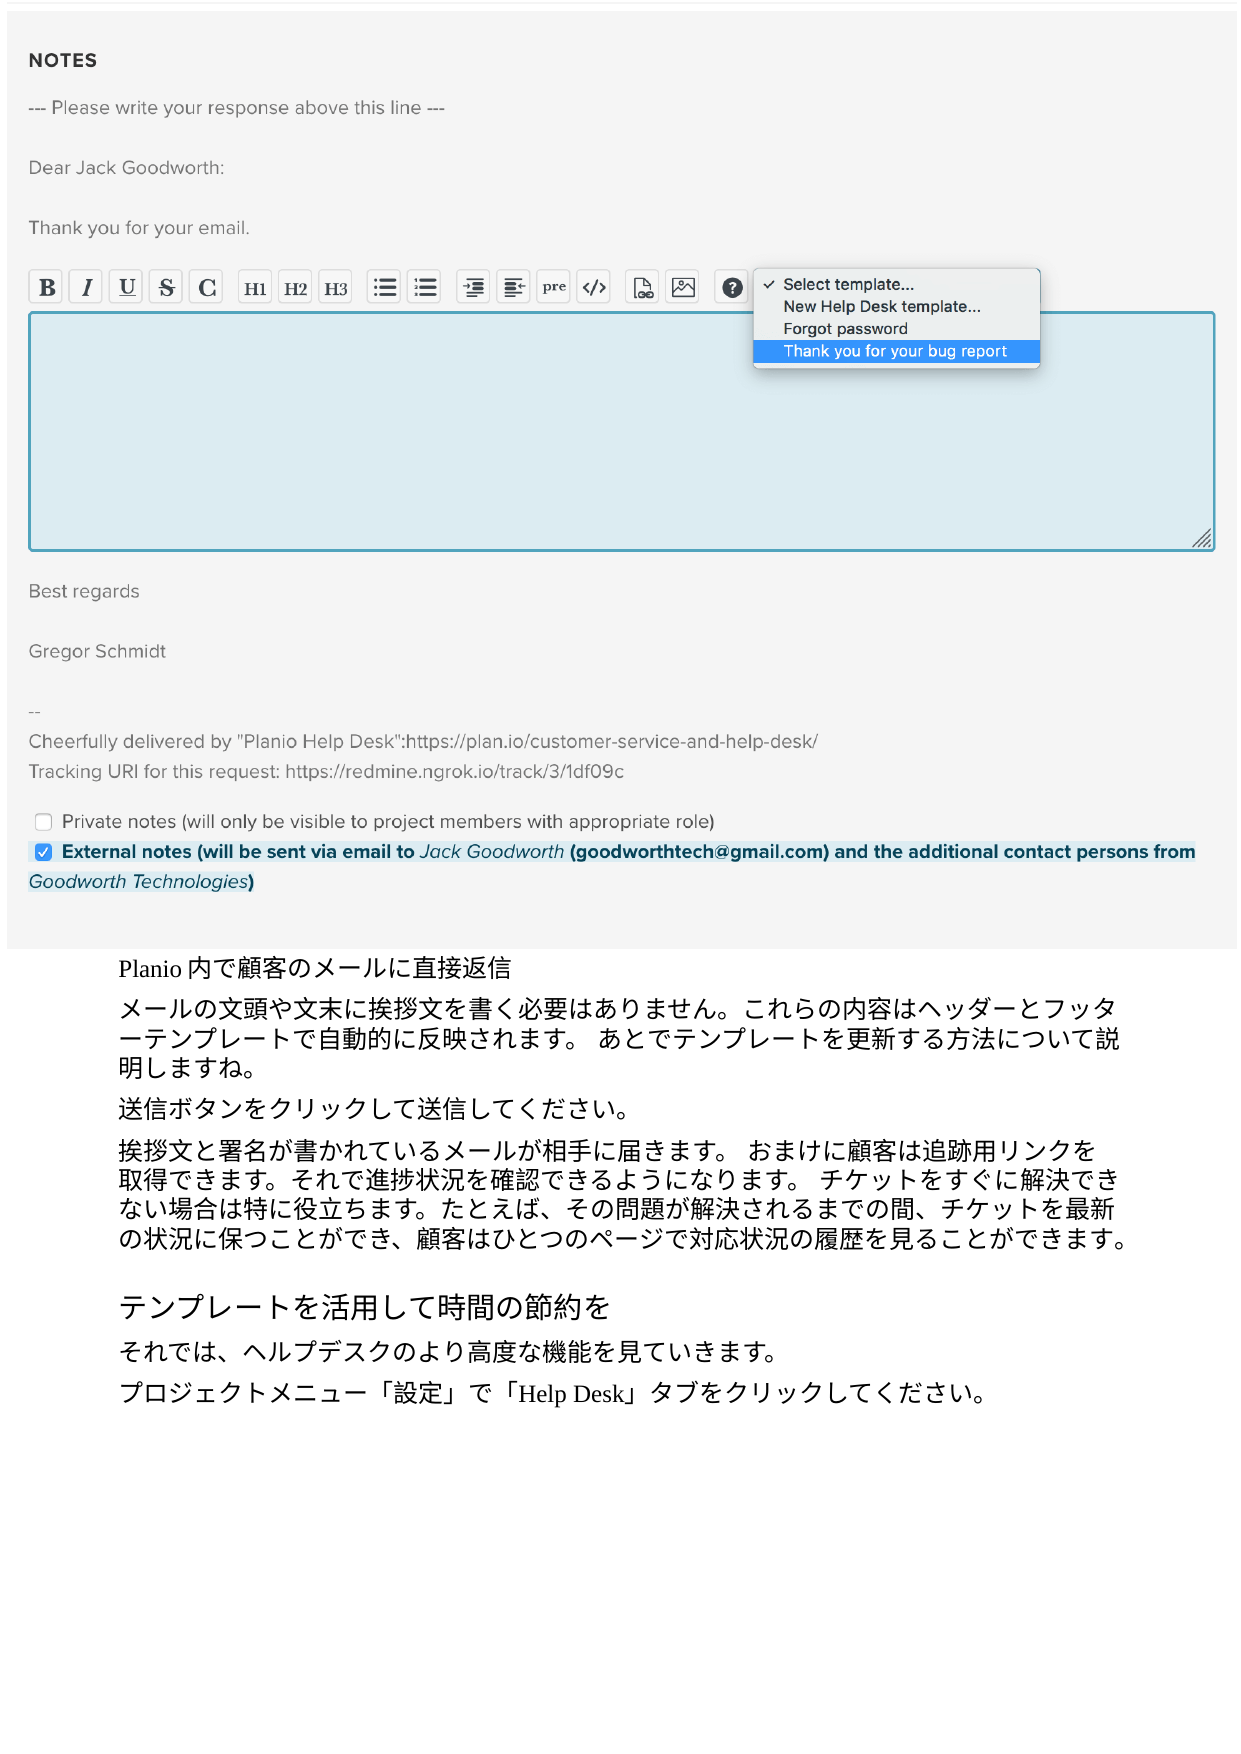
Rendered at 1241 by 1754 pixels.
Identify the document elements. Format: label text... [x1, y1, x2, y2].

picture [0, 2, 1241, 954]
text 挨拶文と署名が書かれているメールが相手に届きます。 おまけに顧客は追跡用リンクを取得できます。それで進捗状況を確認できるようになります。 チケットをすぐに解決できない場合は特に役立ちます。たとえば、その問題が解決されるまでの間、チケットを最新の状況に保つことができ、顧客はひとつのページで対応状況の履歴を見ることができます。 [118, 1137, 1122, 1254]
text プロジェクトメニュー「設定」で「Help Desk」タブをクリックしてください。 [118, 1379, 1122, 1409]
subtitle テンプレートを活用して時間の節約を [118, 1291, 1122, 1325]
text 送信ボタンをクリックして送信してください。 [118, 1096, 1122, 1125]
text それでは、ヘルプデスクのより高度な機能を見ていきます。 [118, 1338, 1122, 1367]
text Planio内で顧客のメールに直接返信 [118, 954, 1122, 983]
text メールの文頭や文末に挨拶文を書く必要はありません。これらの内容はヘッダーとフッターテンプレートで自動的に反映されます。 あとでテンプレートを更新する方法について説明しますね。 [118, 996, 1122, 1083]
